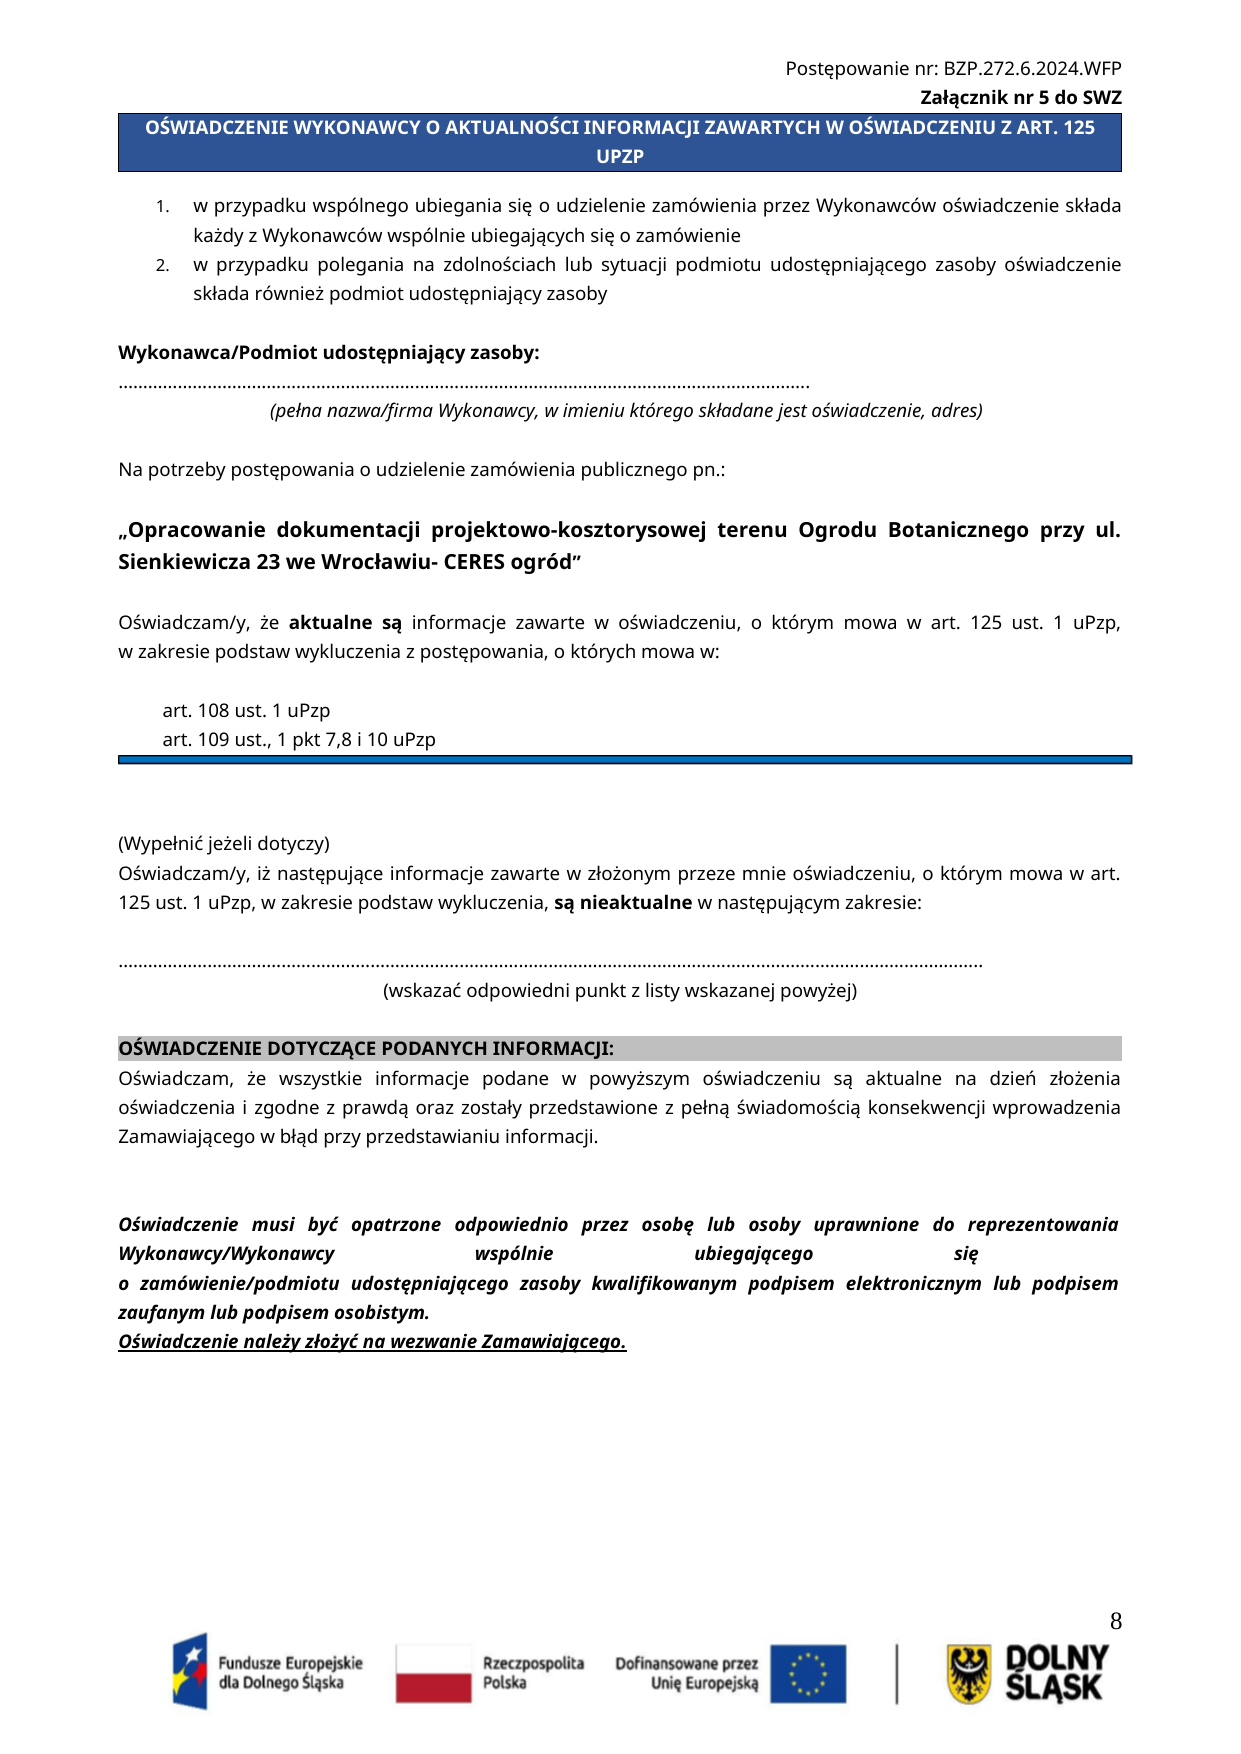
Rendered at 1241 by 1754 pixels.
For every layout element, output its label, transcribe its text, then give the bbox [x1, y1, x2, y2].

text Oświadczam/y, że aktualne są informacje zawarte w oświadczeniu, o którym mowa w art. 125 ust. 1 uPzp, w zakresie podstaw wykluczenia z postępowania, o których mowa w: [118, 609, 1122, 664]
list w przypadku wspólnego ubiegania się o udzielenie zamówienia przez Wykonawców oświadczenie składa każdy z Wykonawców wspólnie ubiegających się o zamówienie [156, 193, 1122, 247]
text „Opracowanie dokumentacji projektowo-kosztorysowej terenu Ogrodu Botanicznego przy ul. Sienkiewicza 23 we Wrocławiu- CERES ogród” [118, 515, 1122, 576]
text Oświadczenie musi być opatrzone odpowiednio przez osobę lub osoby uprawnione do reprezentowania Wykonawcy/Wykonawcy wspólnie ubiegającego się o zamówienie/podmiotu udostępniającego zasoby kwalifikowanym podpisem elektronicznym lub podpisem zaufanym lub podpisem osobistym. [118, 1211, 1122, 1324]
text Na potrzeby postępowania o udzielenie zamówienia publicznego pn.: [118, 456, 1122, 482]
text Oświadczam/y, iż następujące informacje zawarte w złożonym przeze mnie oświadczeniu, o którym mowa w art. 125 ust. 1 uPzp, w zakresie podstaw wykluczenia, są nieaktualne w następującym zakresie: [118, 860, 1122, 915]
subtitle OŚWIADCZENIE WYKONAWCY O AKTUALNOŚCI INFORMACJI ZAWARTYCH W OŚWIADCZENIU Z ART. 125 UPZP [119, 114, 1121, 171]
text art. 109 ust., 1 pkt 7,8 i 10 uPzp [162, 726, 1122, 752]
text (Wypełnić jeżeli dotyczy) [118, 831, 1122, 856]
text (wskazać odpowiedni punkt z listy wskazanej powyżej) [118, 977, 1122, 1003]
text Postępowanie nr: BZP.272.6.2024.WFP [118, 55, 1122, 80]
list w przypadku polegania na zdolnościach lub sytuacji podmiotu udostępniającego zasoby oświadczenie składa również podmiot udostępniający zasoby [156, 251, 1122, 306]
text OŚWIADCZENIE DOTYCZĄCE PODANYCH INFORMACJI: [118, 1036, 1122, 1061]
text ……………………………………………………………………………………………………………………………………………………..….. [118, 948, 1122, 973]
text Oświadczam, że wszystkie informacje podane w powyższym oświadczeniu są aktualne na dzień złożenia oświadczenia i zgodne z prawdą oraz zostały przedstawione z pełną świadomością konsekwencji wprowadzenia Zamawiającego w błąd przy przedstawianiu informacji. [118, 1065, 1122, 1149]
text Wykonawca/Podmiot udostępniający zasoby: ………………………………………………………………………………………………………………………….. [118, 339, 1122, 394]
text Załącznik nr 5 do SWZ [118, 84, 1122, 109]
text Oświadczenie należy złożyć na wezwanie Zamawiającego. [118, 1328, 1122, 1354]
text art. 108 ust. 1 uPzp [162, 697, 1122, 722]
text (pełna nazwa/firma Wykonawcy, w imieniu którego składane jest oświadczenie, adres) [118, 398, 1137, 423]
